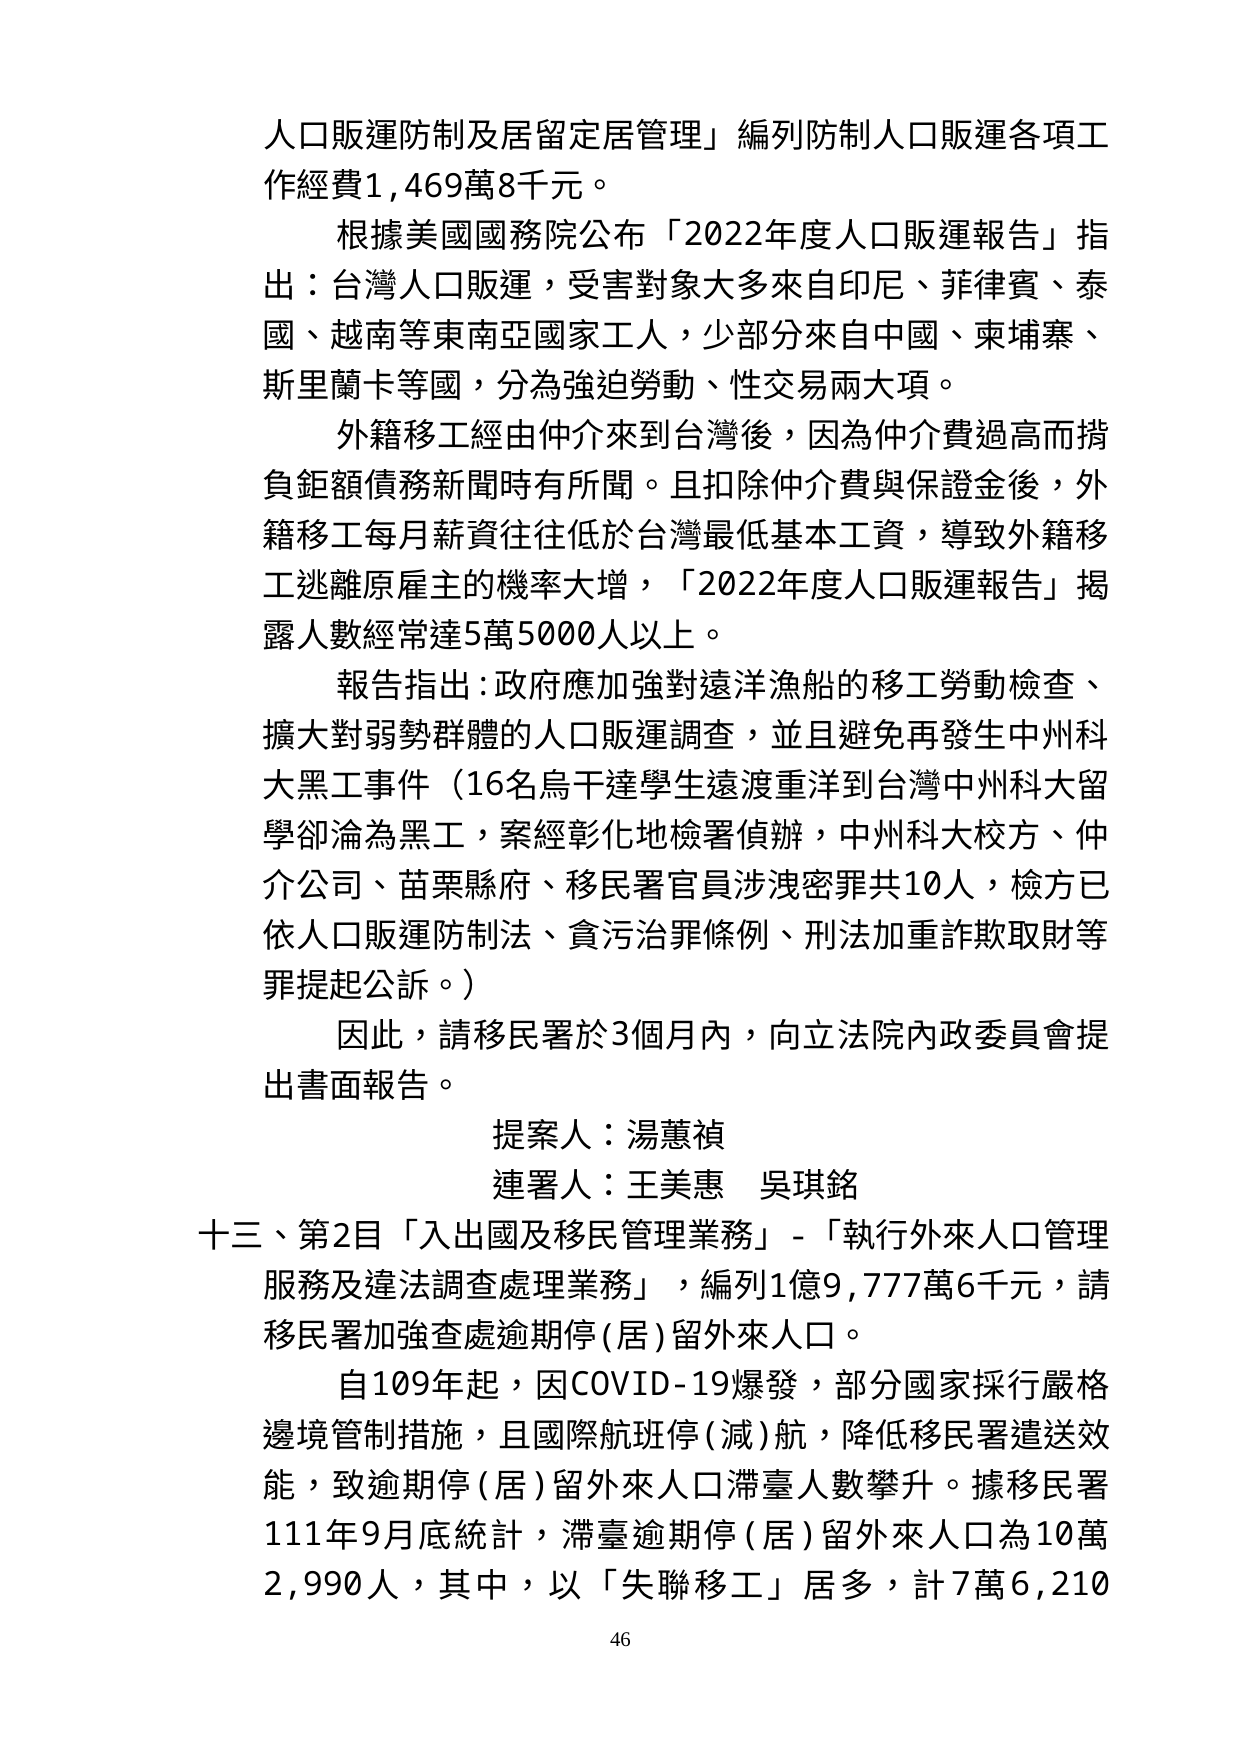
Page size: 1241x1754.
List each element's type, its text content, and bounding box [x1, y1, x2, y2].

text 外籍移工經由仲介來到台灣後，因為仲介費過高而揹負鉅額債務新聞時有所聞。且扣除仲介費與保證金後，外籍移工每月薪資往往低於台灣最低基本工資，導致外籍移工逃離原雇主的機率大增，「2022年度人口販運報告」揭露人數經常達5萬5000人以上。 [263, 408, 1110, 658]
text 報告指出:政府應加強對遠洋漁船的移工勞動檢查、擴大對弱勢群體的人口販運調查，並且避免再發生中州科大黑工事件（16名烏干達學生遠渡重洋到台灣中州科大留學卻淪為黑工，案經彰化地檢署偵辦，中州科大校方、仲介公司、苗栗縣府、移民署官員涉洩密罪共10人，檢方已依人口販運防制法、貪污治罪條例、刑法加重詐欺取財等罪提起公訴。） [263, 658, 1110, 1008]
text 自109年起，因COVID-19爆發，部分國家採行嚴格邊境管制措施，且國際航班停(減)航，降低移民署遣送效能，致逾期停(居)留外來人口滯臺人數攀升。據移民署111年9月底統計，滯臺逾期停(居)留外來人口為10萬2,990人，其中，以「失聯移工」居多，計7萬6,210 [263, 1358, 1110, 1608]
text 人口販運防制及居留定居管理」編列防制人口販運各項工作經費1,469萬8千元。 [130, 108, 1110, 208]
text 連署人：王美惠 吳琪銘 [192, 1158, 1110, 1208]
text 十三、第2目「入出國及移民管理業務」-「執行外來人口管理服務及違法調查處理業務」，編列1億9,777萬6千元，請移民署加強查處逾期停(居)留外來人口。 [130, 1208, 1110, 1358]
text 因此，請移民署於3個月內，向立法院內政委員會提出書面報告。 [263, 1008, 1110, 1108]
text 根據美國國務院公布「2022年度人口販運報告」指出：台灣人口販運，受害對象大多來自印尼、菲律賓、泰國、越南等東南亞國家工人，少部分來自中國、柬埔寨、斯里蘭卡等國，分為強迫勞動、性交易兩大項。 [263, 208, 1110, 408]
text 提案人：湯蕙禎 [192, 1108, 1110, 1158]
